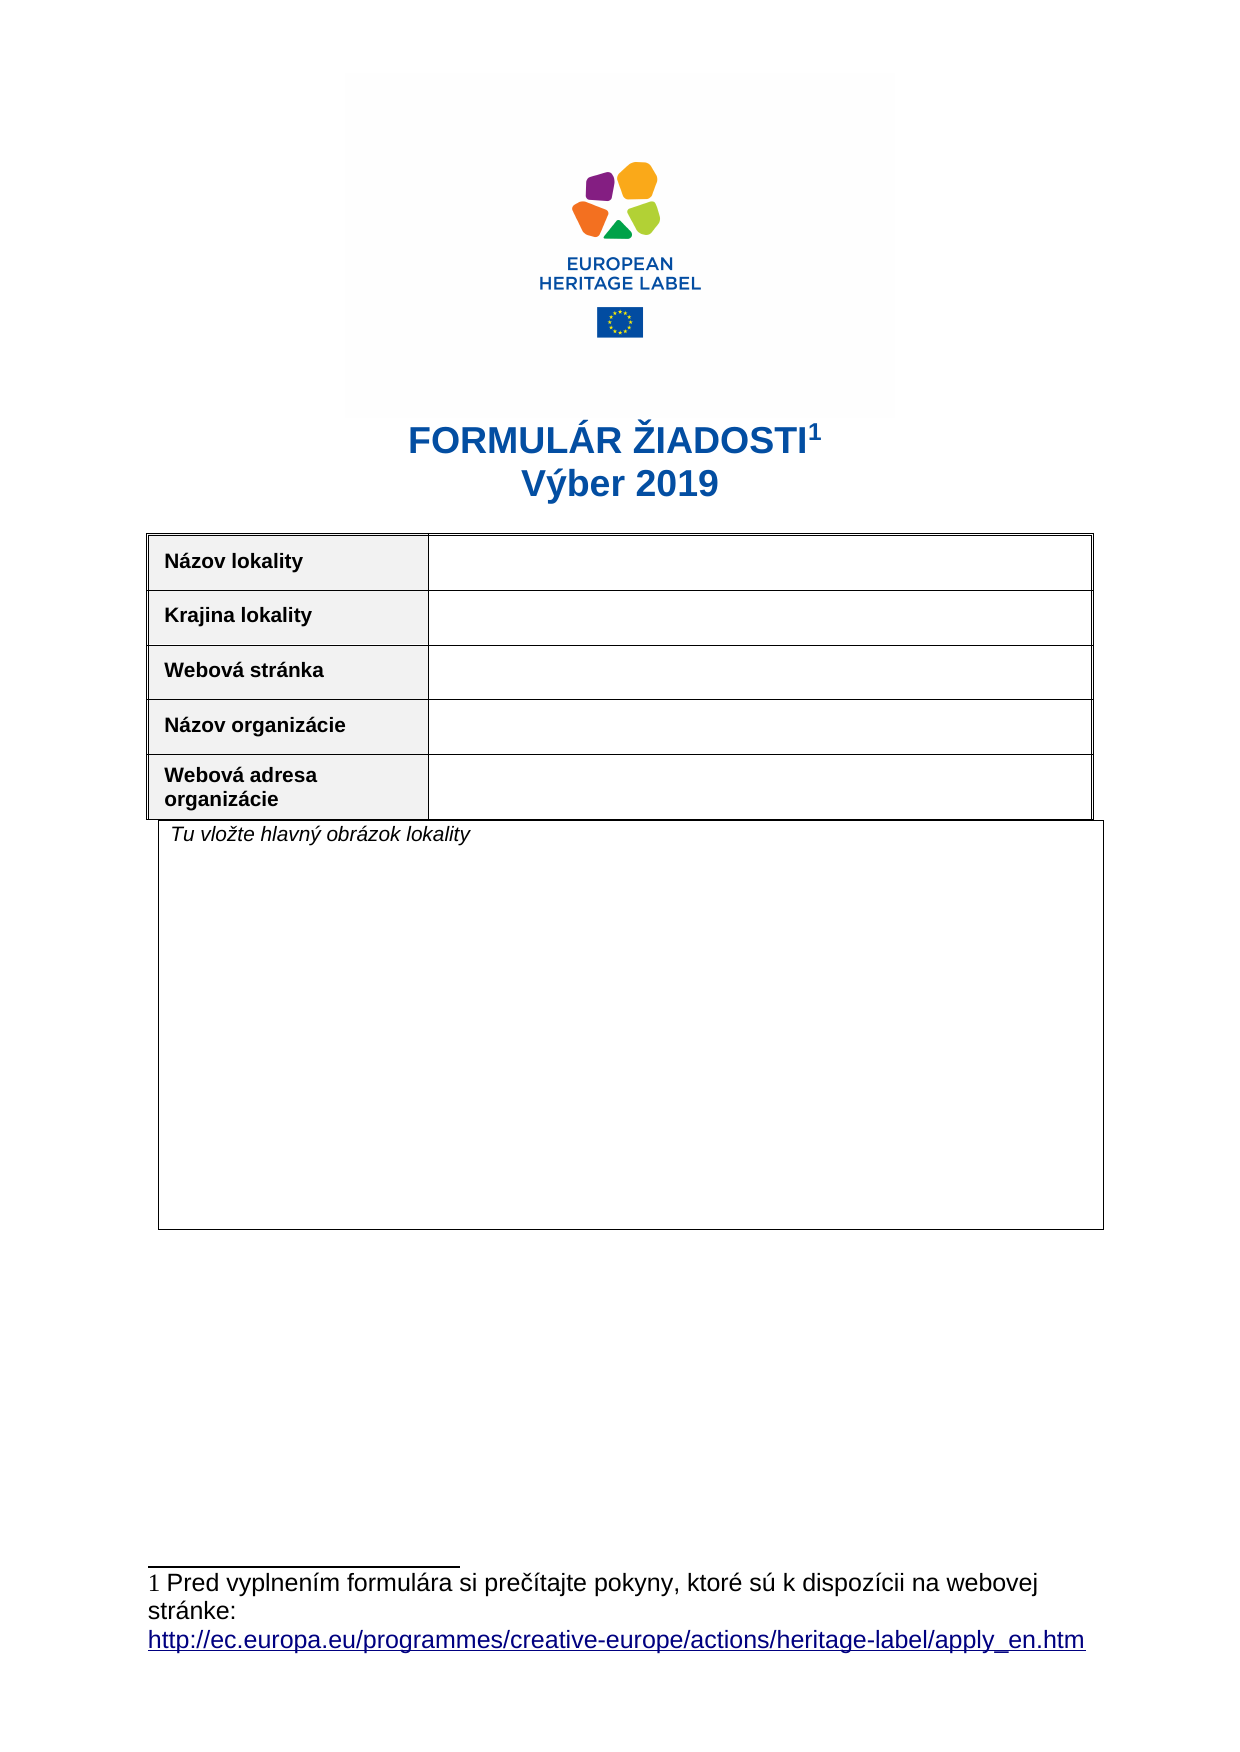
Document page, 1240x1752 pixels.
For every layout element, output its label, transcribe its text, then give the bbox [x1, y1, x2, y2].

table_header [429, 536, 1091, 590]
text Výber 2019 [148, 461, 1092, 504]
table_cell Webová stránka [149, 646, 428, 699]
table_cell [429, 755, 1091, 819]
table_cell [429, 591, 1091, 644]
table_cell [429, 646, 1091, 699]
table_header Tu vložte hlavný obrázok lokality [159, 821, 1103, 1228]
table_cell [429, 700, 1091, 754]
table_header Názov lokality [149, 536, 428, 590]
table_cell Názov organizácie [149, 700, 428, 754]
text Pred vyplnením formulára si prečítajte pokyny, ktoré sú k dispozícii na webovej stránke: [148, 1567, 1092, 1625]
text FORMULÁR ŽIADOSTI [148, 418, 1092, 461]
table_cell Krajina lokality [149, 591, 428, 644]
text http://ec.europa.eu/programmes/creative-europe/actions/heritage-label/apply_en.htm [148, 1625, 1092, 1654]
table_cell Webová adresa organizácie [149, 755, 428, 819]
